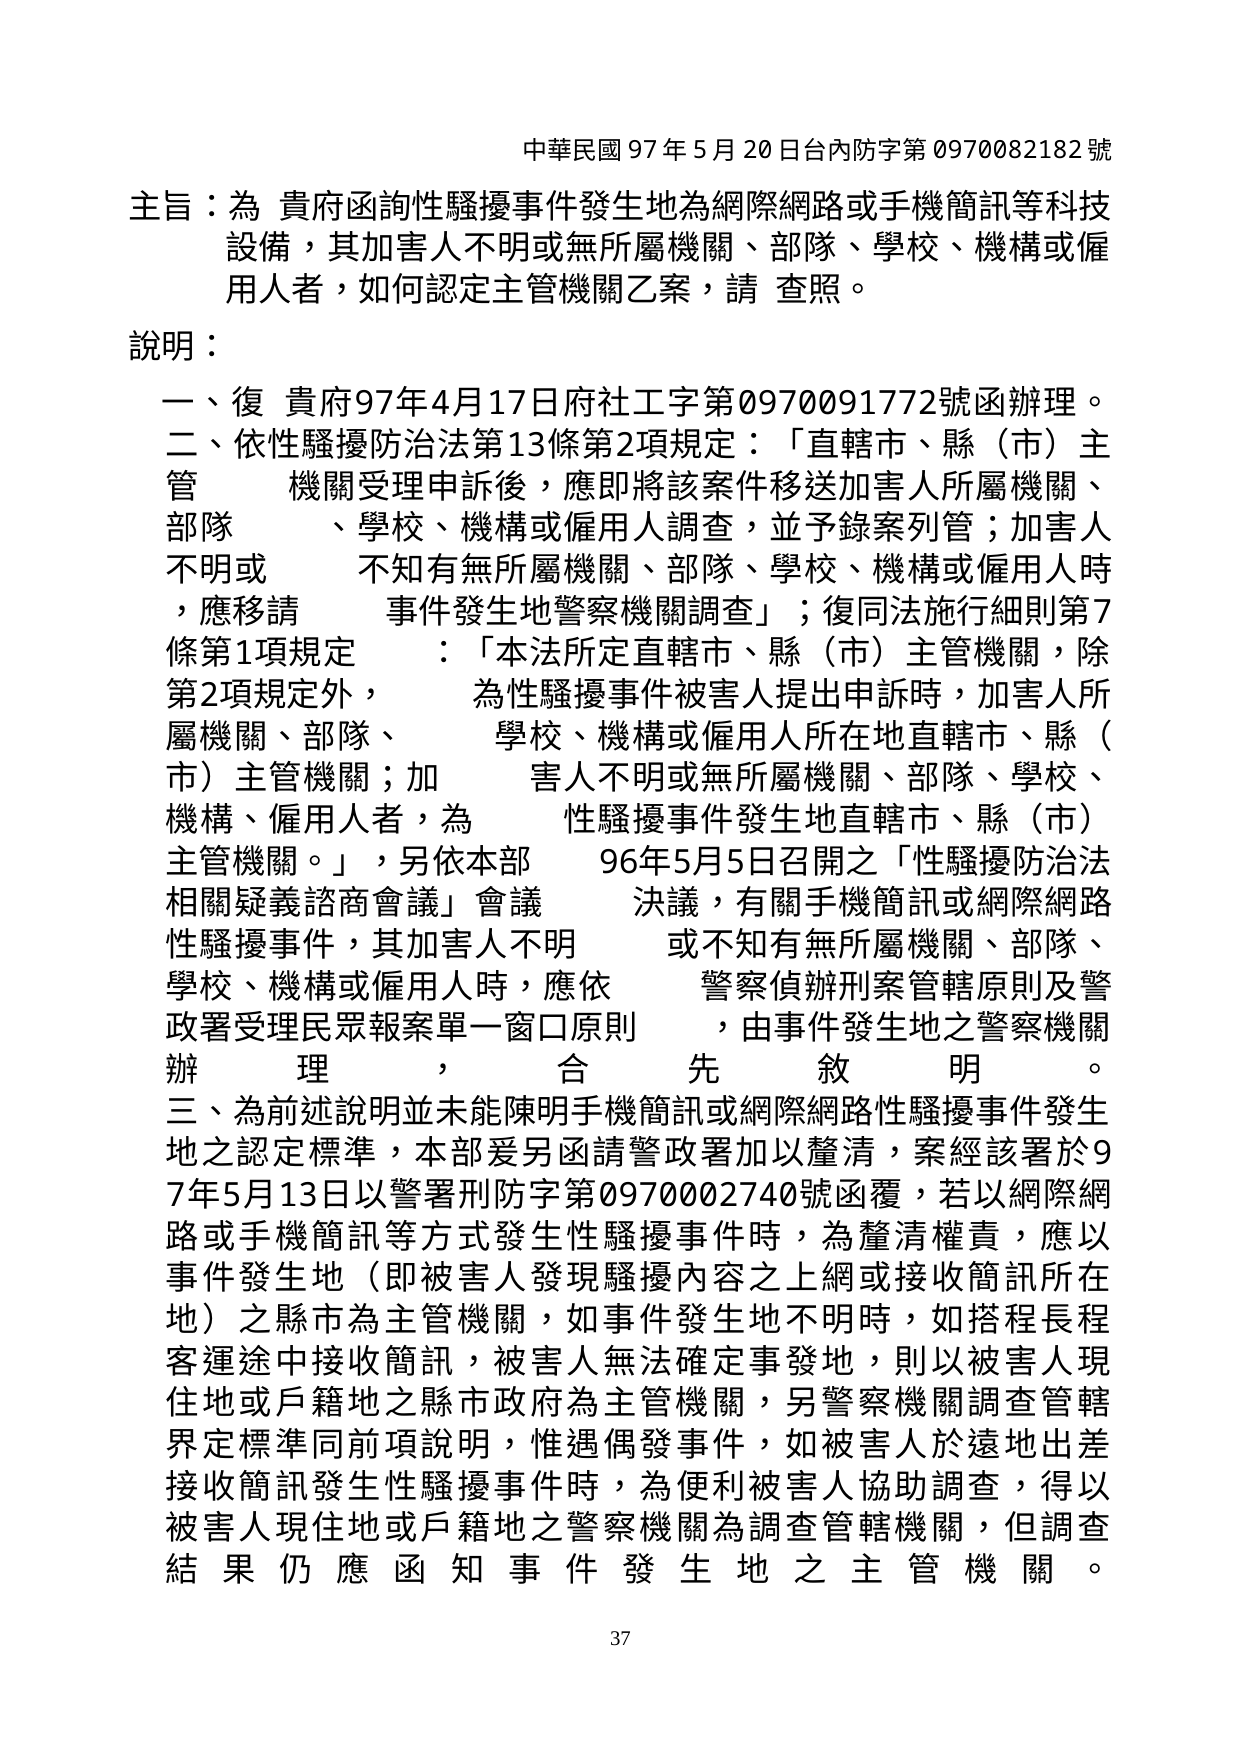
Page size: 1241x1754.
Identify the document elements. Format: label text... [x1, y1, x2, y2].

text 主旨：為 貴府函詢性騷擾事件發生地為網際網路或手機簡訊等科技設備，其加害人不明或無所屬機關、部隊、學校、機構或僱用人者，如何認定主管機關乙案，請 查照。 [128, 185, 1112, 310]
text 中華民國97年5月20日台內防字第0970082182號 [128, 107, 1112, 170]
text 一、復 貴府97年4月17日府社工字第0970091772號函辦理。 二、依性騷擾防治法第13條第2項規定：「直轄市、縣（市）主管 機關受理申訴後，應即將該案件移送加害人所屬機關、部隊 、學校、機構或僱用人調查，並予錄案列管；加害人不明或 不知有無所屬機關、部隊、學校、機構或僱用人時，應移請 事件發生地警察機關調查」；復同法施行細則第7條第1項規定 ：「本法所定直轄市、縣（市）主管機關，除第2項規定外， 為性騷擾事件被害人提出申訴時，加害人所屬機關、部隊、 學校、機構或僱用人所在地直轄市、縣（市）主管機關；加 害人不明或無所屬機關、部隊、學校、機構、僱用人者，為 性騷擾事件發生地直轄市、縣（市）主管機關。」，另依本部 96年5月5日召開之「性騷擾防治法相關疑義諮商會議」會議 決議，有關手機簡訊或網際網路性騷擾事件，其加害人不明 或不知有無所屬機關、部隊、學校、機構或僱用人時，應依 警察偵辦刑案管轄原則及警政署受理民眾報案單一窗口原則 ，由事件發生地之警察機關辦理，合先敘明。 三、為前述說明並未能陳明手機簡訊或網際網路性騷擾事件發生 地之認定標準，本部爰另函請警政署加以釐清，案經該署於9 7年5月13日以警署刑防字第0970002740號函覆，若以網際網 路或手機簡訊等方式發生性騷擾事件時，為釐清權責，應以 事件發生地（即被害人發現騷擾內容之上網或接收簡訊所在 地）之縣市為主管機關，如事件發生地不明時，如搭程長程 客運途中接收簡訊，被害人無法確定事發地，則以被害人現 住地或戶籍地之縣市政府為主管機關，另警察機關調查管轄 界定標準同前項說明，惟遇偶發事件，如被害人於遠地出差 接收簡訊發生性騷擾事件時，為便利被害人協助調查，得以 被害人現住地或戶籍地之警察機關為調查管轄機關，但調查 結果仍應函知事件發生地之主管機關。 [162, 381, 1112, 1590]
text 說明： [128, 325, 1112, 366]
